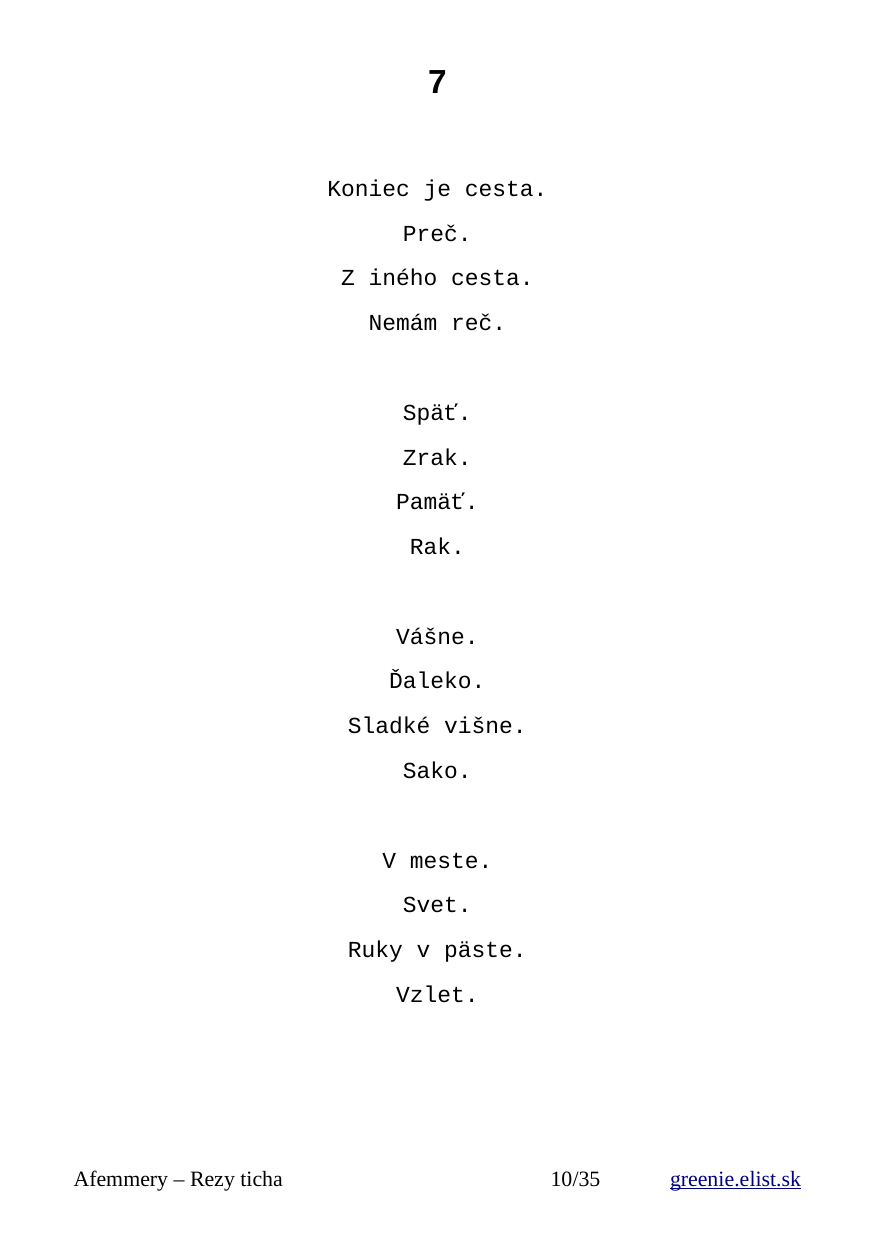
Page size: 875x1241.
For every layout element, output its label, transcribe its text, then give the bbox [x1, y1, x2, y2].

text Preč. [41, 222, 833, 248]
text Zrak. [41, 446, 833, 472]
text Sako. [41, 759, 833, 785]
text Koniec je cesta. [41, 177, 833, 203]
text Späť. [41, 401, 833, 427]
text Vzlet. [41, 983, 833, 1009]
text Z iného cesta. [41, 267, 833, 293]
text V meste. [41, 849, 833, 875]
subtitle 7 [41, 62, 833, 101]
text Svet. [41, 894, 833, 920]
text Nemám reč. [41, 311, 833, 337]
text Ďaleko. [41, 670, 833, 696]
text Rak. [41, 535, 833, 561]
text Vášne. [41, 625, 833, 651]
text Pamäť. [41, 491, 833, 517]
text Ruky v päste. [41, 938, 833, 964]
text Sladké višne. [41, 714, 833, 741]
